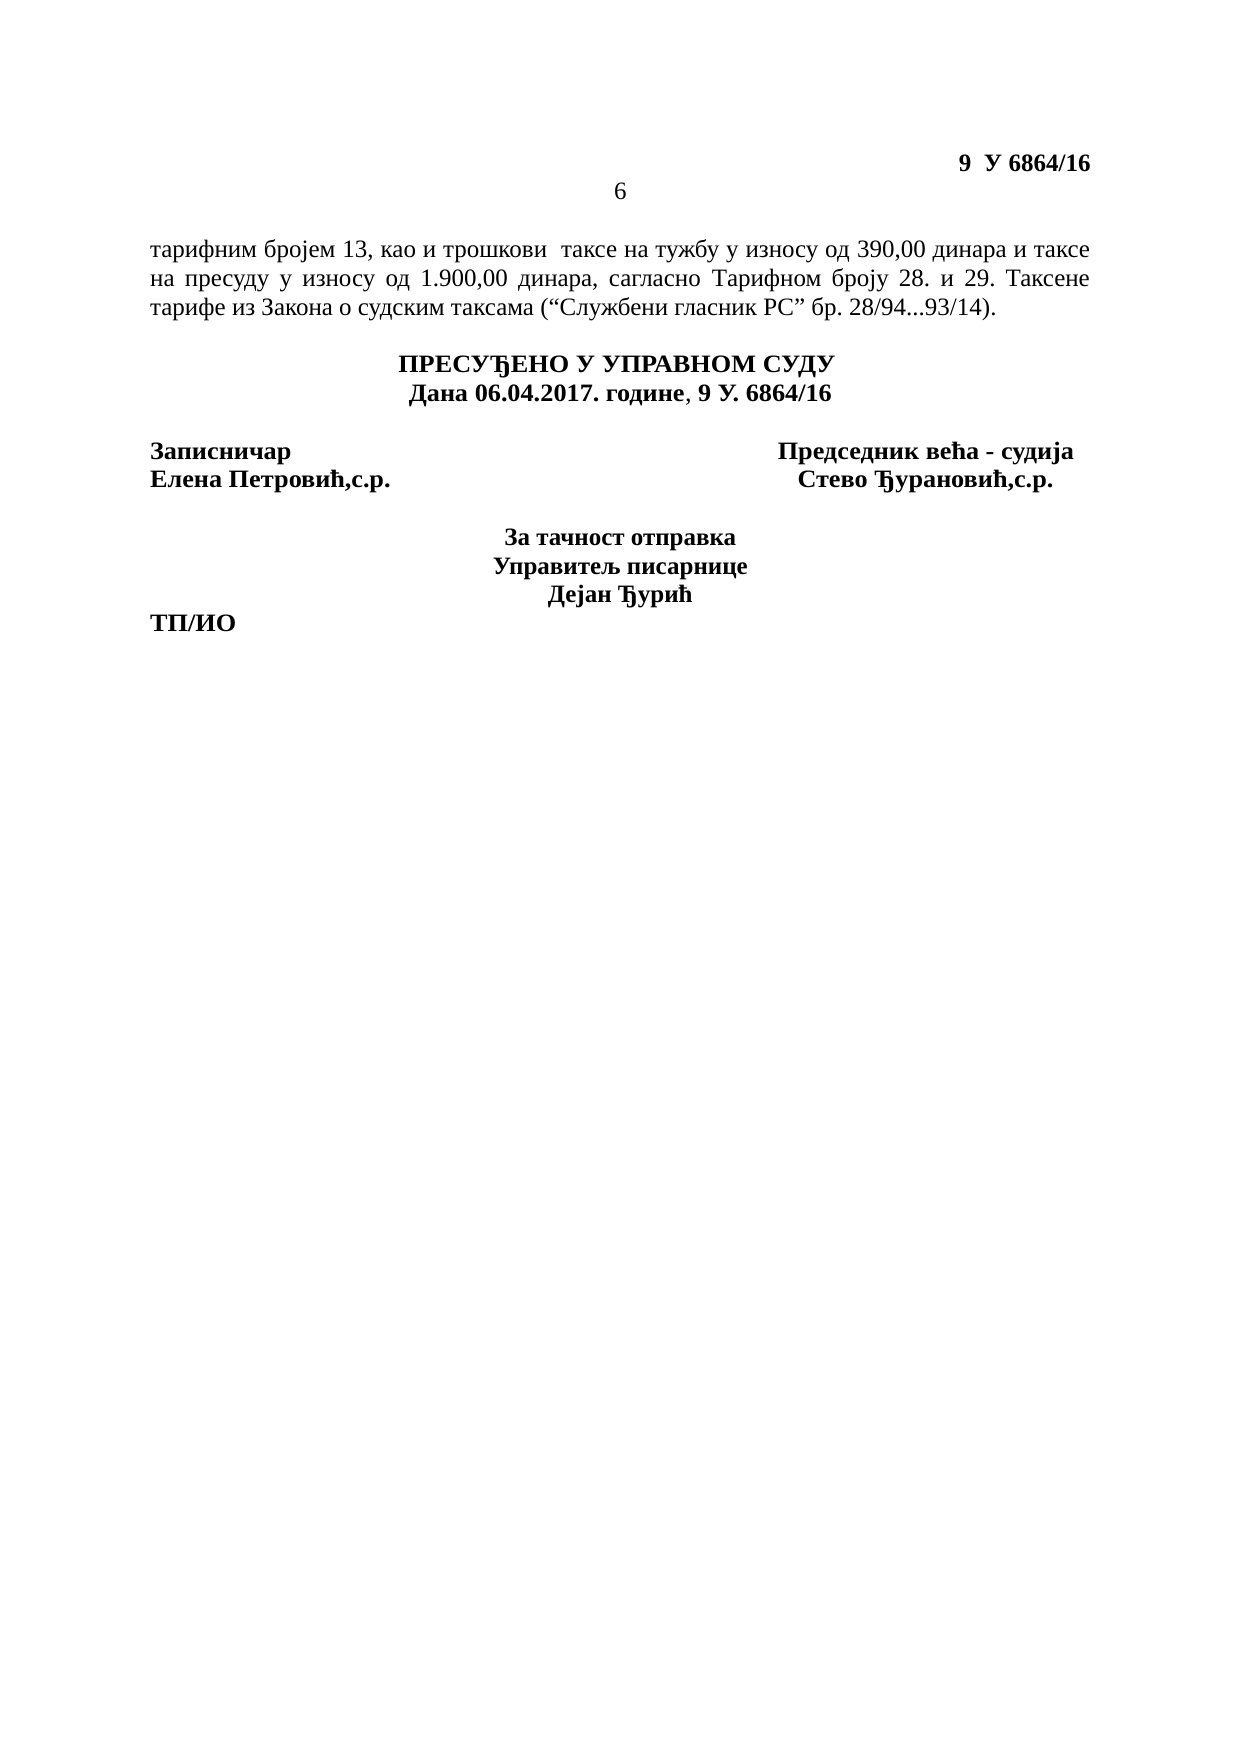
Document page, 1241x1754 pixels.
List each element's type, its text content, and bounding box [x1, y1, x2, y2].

text Записничар Председник већа - судија [150, 436, 1090, 464]
text тарифним бројем 13, као и трошкови таксе на тужбу у износу од 390,00 динара и таксе на пресуду у износу од 1.900,00 динара, сагласно Тарифном броју 28. и 29. Таксене тарифе из Закона о судским таксама (“Службени гласник РС” бр. 28/94...93/14). [150, 234, 1090, 321]
text Дана 06.04.2017. године, 9 У. 6864/16 [150, 378, 1090, 407]
text ТП/ИО [150, 608, 1090, 637]
text Управитељ писарнице [150, 551, 1090, 579]
text Дејан Ђурић [150, 579, 1090, 608]
text ПРЕСУЂЕНО У УПРАВНОМ СУДУ [150, 349, 1090, 378]
text За тачност отправка [150, 522, 1090, 551]
text Елена Петровић,с.р. Стево Ђурановић,с.р. [150, 464, 1090, 493]
